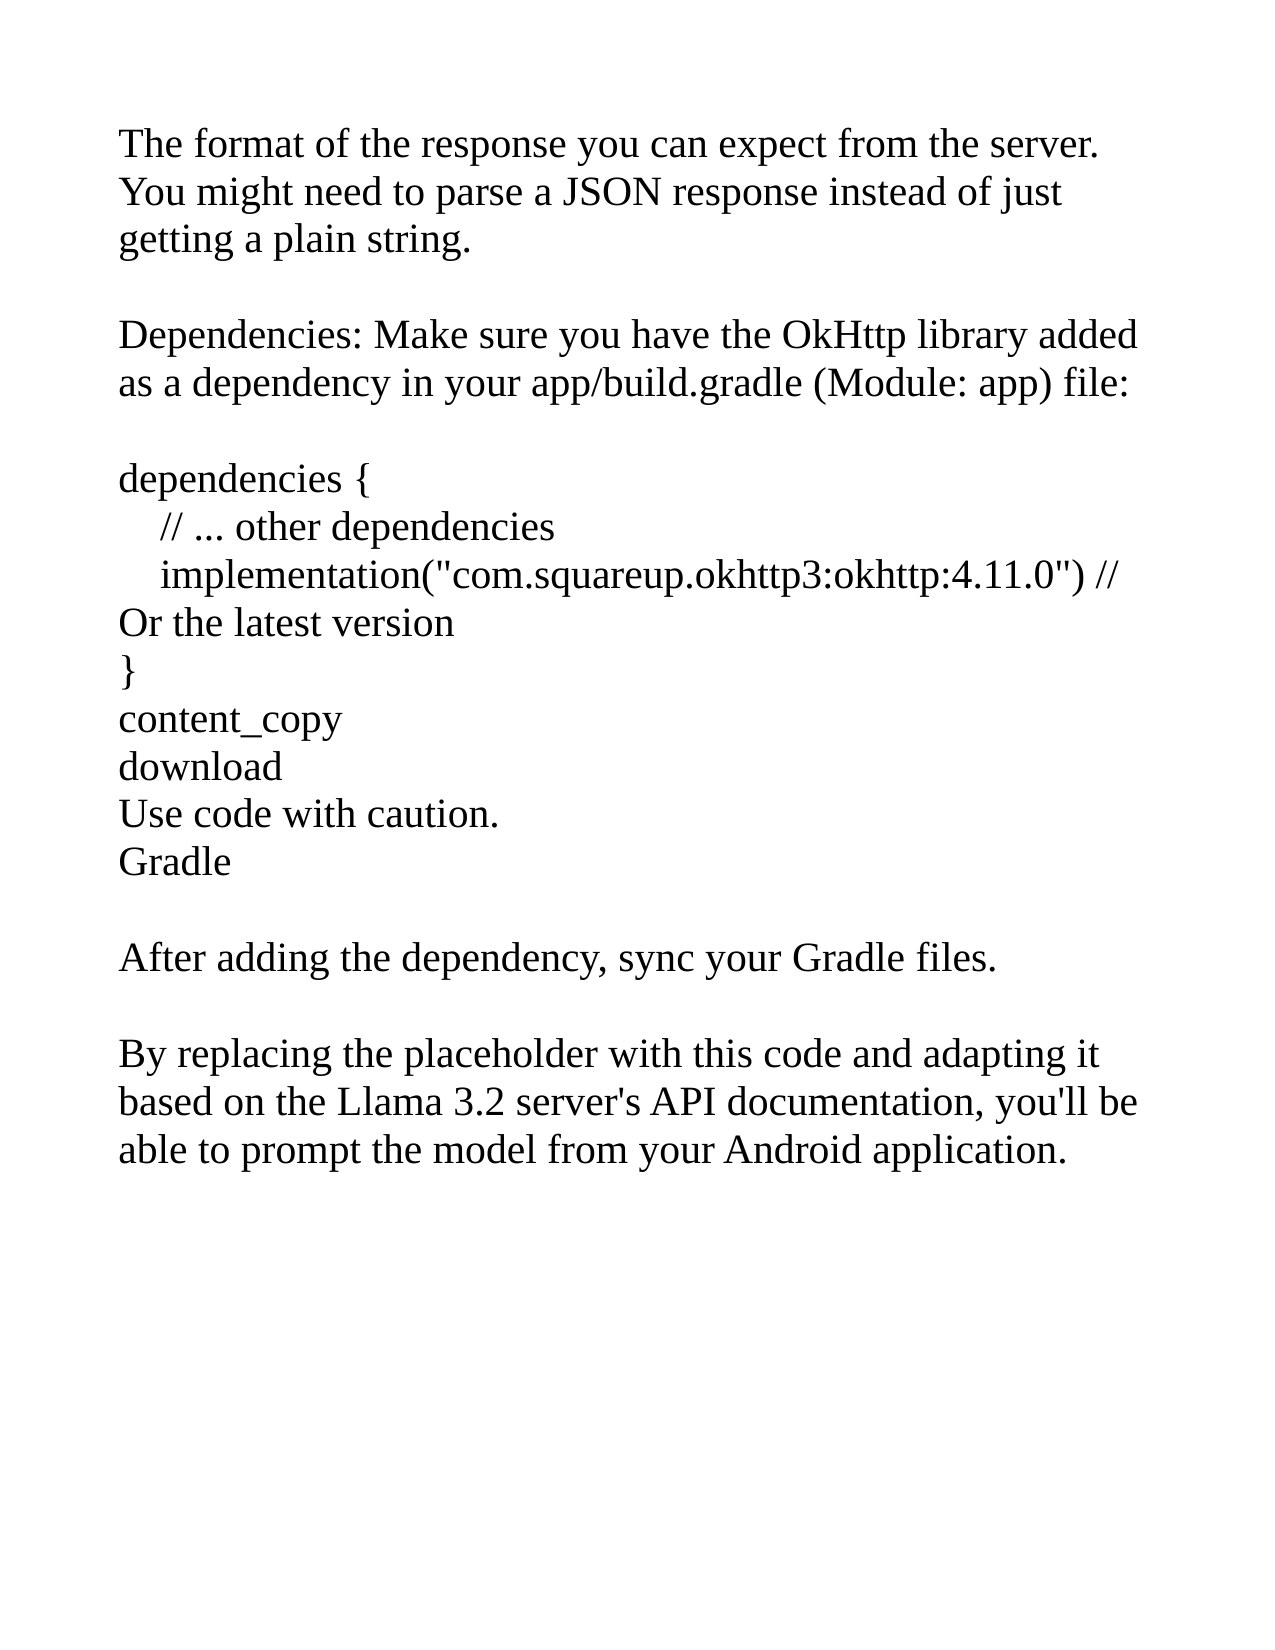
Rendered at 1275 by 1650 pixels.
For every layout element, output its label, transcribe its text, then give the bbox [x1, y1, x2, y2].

text Dependencies: Make sure you have the OkHttp library added as a dependency in your app/build.gradle (Module: app) file: [118, 310, 1157, 406]
text // ... other dependencies [118, 501, 1157, 549]
text } [118, 645, 1157, 693]
text The format of the response you can expect from the server. You might need to parse a JSON response instead of just getting a plain string. [118, 118, 1157, 262]
text Gradle [118, 837, 1157, 885]
text By replacing the placeholder with this code and adapting it based on the Llama 3.2 server's API documentation, you'll be able to prompt the model from your Android application. [118, 1028, 1157, 1172]
text implementation("com.squareup.okhttp3:okhttp:4.11.0") // Or the latest version [118, 549, 1157, 645]
text Use code with caution. [118, 789, 1157, 837]
text After adding the dependency, sync your Gradle files. [118, 933, 1157, 981]
text content_copy [118, 693, 1157, 741]
text dependencies { [118, 453, 1157, 501]
text download [118, 741, 1157, 789]
